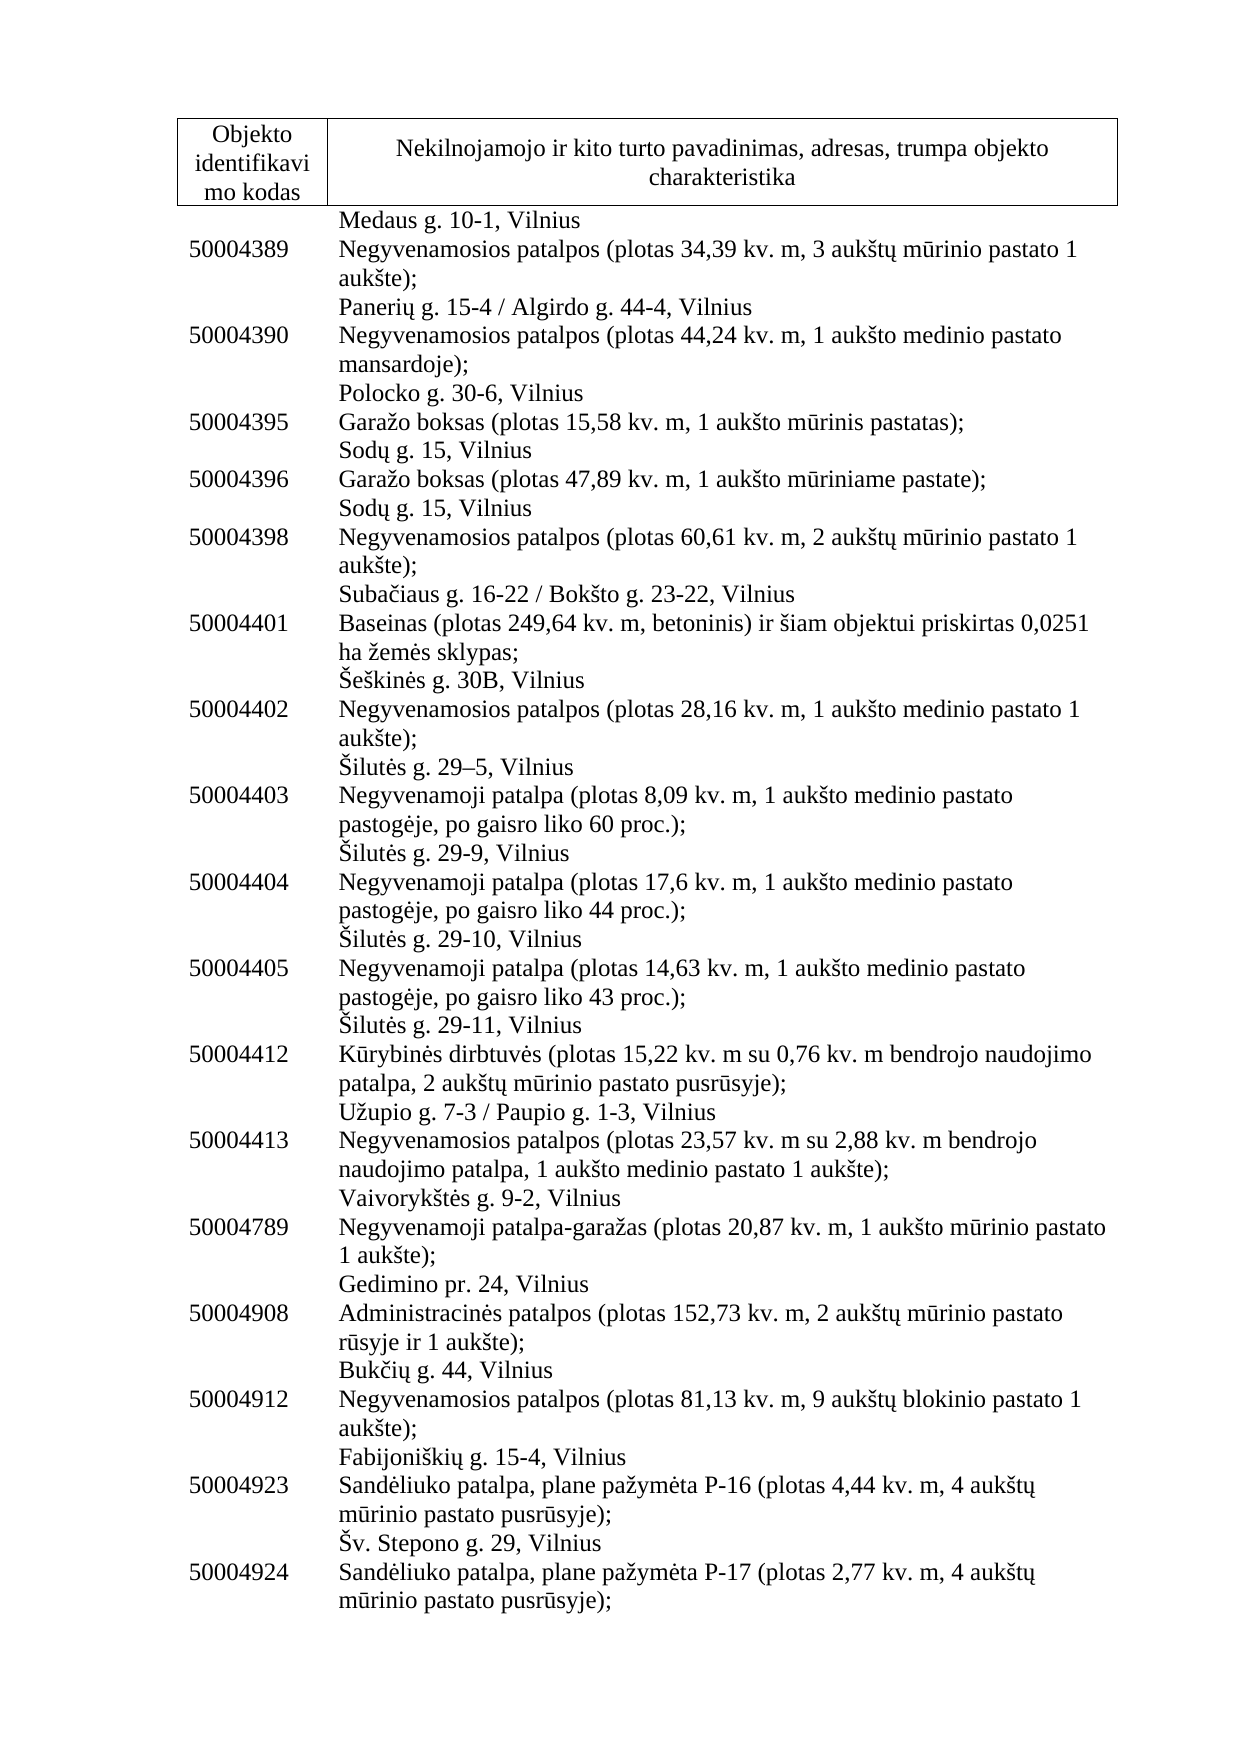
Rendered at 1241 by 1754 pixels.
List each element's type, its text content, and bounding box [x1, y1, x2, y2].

table_cell 50004401 [177, 608, 327, 694]
table_cell Administracinės patalpos (plotas 152,73 kv. m, 2 aukštų mūrinio pastato rūsyje ir 1 aukšte); Bukčių g. 44, Vilnius [327, 1298, 1122, 1384]
table_cell Negyvenamosios patalpos (plotas 60,61 kv. m, 2 aukštų mūrinio pastato 1 aukšte); Subačiaus g. 16-22 / Bokšto g. 23-22, Vilnius [327, 522, 1122, 608]
table_cell 50004396 [177, 464, 327, 522]
table_cell Negyvenamosios patalpos (plotas 44,24 kv. m, 1 aukšto medinio pastato mansardoje); Polocko g. 30-6, Vilnius [327, 320, 1122, 407]
table_cell 50004789 [177, 1212, 327, 1298]
table_cell 50004398 [177, 522, 327, 608]
table_header [1118, 118, 1122, 205]
table_cell 50004395 [177, 407, 327, 464]
table_cell Sandėliuko patalpa, plane pažymėta P-16 (plotas 4,44 kv. m, 4 aukštų mūrinio pastato pusrūsyje); Šv. Stepono g. 29, Vilnius [327, 1470, 1122, 1557]
table_cell Medaus g. 10-1, Vilnius [327, 205, 1122, 234]
table_cell Negyvenamoji patalpa (plotas 14,63 kv. m, 1 aukšto medinio pastato pastogėje, po gaisro liko 43 proc.); Šilutės g. 29-11, Vilnius [327, 953, 1122, 1039]
table_cell Negyvenamosios patalpos (plotas 81,13 kv. m, 9 aukštų blokinio pastato 1 aukšte); Fabijoniškių g. 15-4, Vilnius [327, 1384, 1122, 1470]
table_cell Negyvenamosios patalpos (plotas 34,39 kv. m, 3 aukštų mūrinio pastato 1 aukšte); Panerių g. 15-4 / Algirdo g. 44-4, Vilnius [327, 234, 1122, 320]
table_cell 50004924 [177, 1557, 327, 1614]
table_cell Garažo boksas (plotas 47,89 kv. m, 1 aukšto mūriniame pastate); Sodų g. 15, Vilnius [327, 464, 1122, 522]
table_cell Negyvenamoji patalpa-garažas (plotas 20,87 kv. m, 1 aukšto mūrinio pastato 1 aukšte); Gedimino pr. 24, Vilnius [327, 1212, 1122, 1298]
table_cell Negyvenamoji patalpa (plotas 8,09 kv. m, 1 aukšto medinio pastato pastogėje, po gaisro liko 60 proc.); Šilutės g. 29-9, Vilnius [327, 780, 1122, 867]
table_cell 50004923 [177, 1470, 327, 1557]
table_cell Negyvenamosios patalpos (plotas 28,16 kv. m, 1 aukšto medinio pastato 1 aukšte); Šilutės g. 29–5, Vilnius [327, 694, 1122, 780]
table_cell 50004390 [177, 320, 327, 407]
table_cell [177, 206, 327, 234]
table_cell 50004413 [177, 1125, 327, 1212]
table_header Objekto identifikavimo kodas [178, 119, 327, 205]
table_cell Kūrybinės dirbtuvės (plotas 15,22 kv. m su 0,76 kv. m bendrojo naudojimo patalpa, 2 aukštų mūrinio pastato pusrūsyje); Užupio g. 7-3 / Paupio g. 1-3, Vilnius [327, 1039, 1122, 1125]
table_cell 50004912 [177, 1384, 327, 1470]
table_cell Negyvenamoji patalpa (plotas 17,6 kv. m, 1 aukšto medinio pastato pastogėje, po gaisro liko 44 proc.); Šilutės g. 29-10, Vilnius [327, 867, 1122, 953]
table_cell Negyvenamosios patalpos (plotas 23,57 kv. m su 2,88 kv. m bendrojo naudojimo patalpa, 1 aukšto medinio pastato 1 aukšte); Vaivorykštės g. 9-2, Vilnius [327, 1125, 1122, 1212]
table_cell 50004404 [177, 867, 327, 953]
table_header Nekilnojamojo ir kito turto pavadinimas, adresas, trumpa objekto charakteristika [328, 119, 1117, 205]
table_cell 50004403 [177, 780, 327, 867]
table_cell 50004402 [177, 694, 327, 780]
table_cell 50004389 [177, 234, 327, 320]
table_cell Baseinas (plotas 249,64 kv. m, betoninis) ir šiam objektui priskirtas 0,0251 ha žemės sklypas; Šeškinės g. 30B, Vilnius [327, 608, 1122, 694]
table_cell Sandėliuko patalpa, plane pažymėta P-17 (plotas 2,77 kv. m, 4 aukštų mūrinio pastato pusrūsyje); [327, 1557, 1122, 1614]
table_cell 50004412 [177, 1039, 327, 1125]
table_cell 50004908 [177, 1298, 327, 1384]
table_cell 50004405 [177, 953, 327, 1039]
table_cell Garažo boksas (plotas 15,58 kv. m, 1 aukšto mūrinis pastatas); Sodų g. 15, Vilnius [327, 407, 1122, 464]
